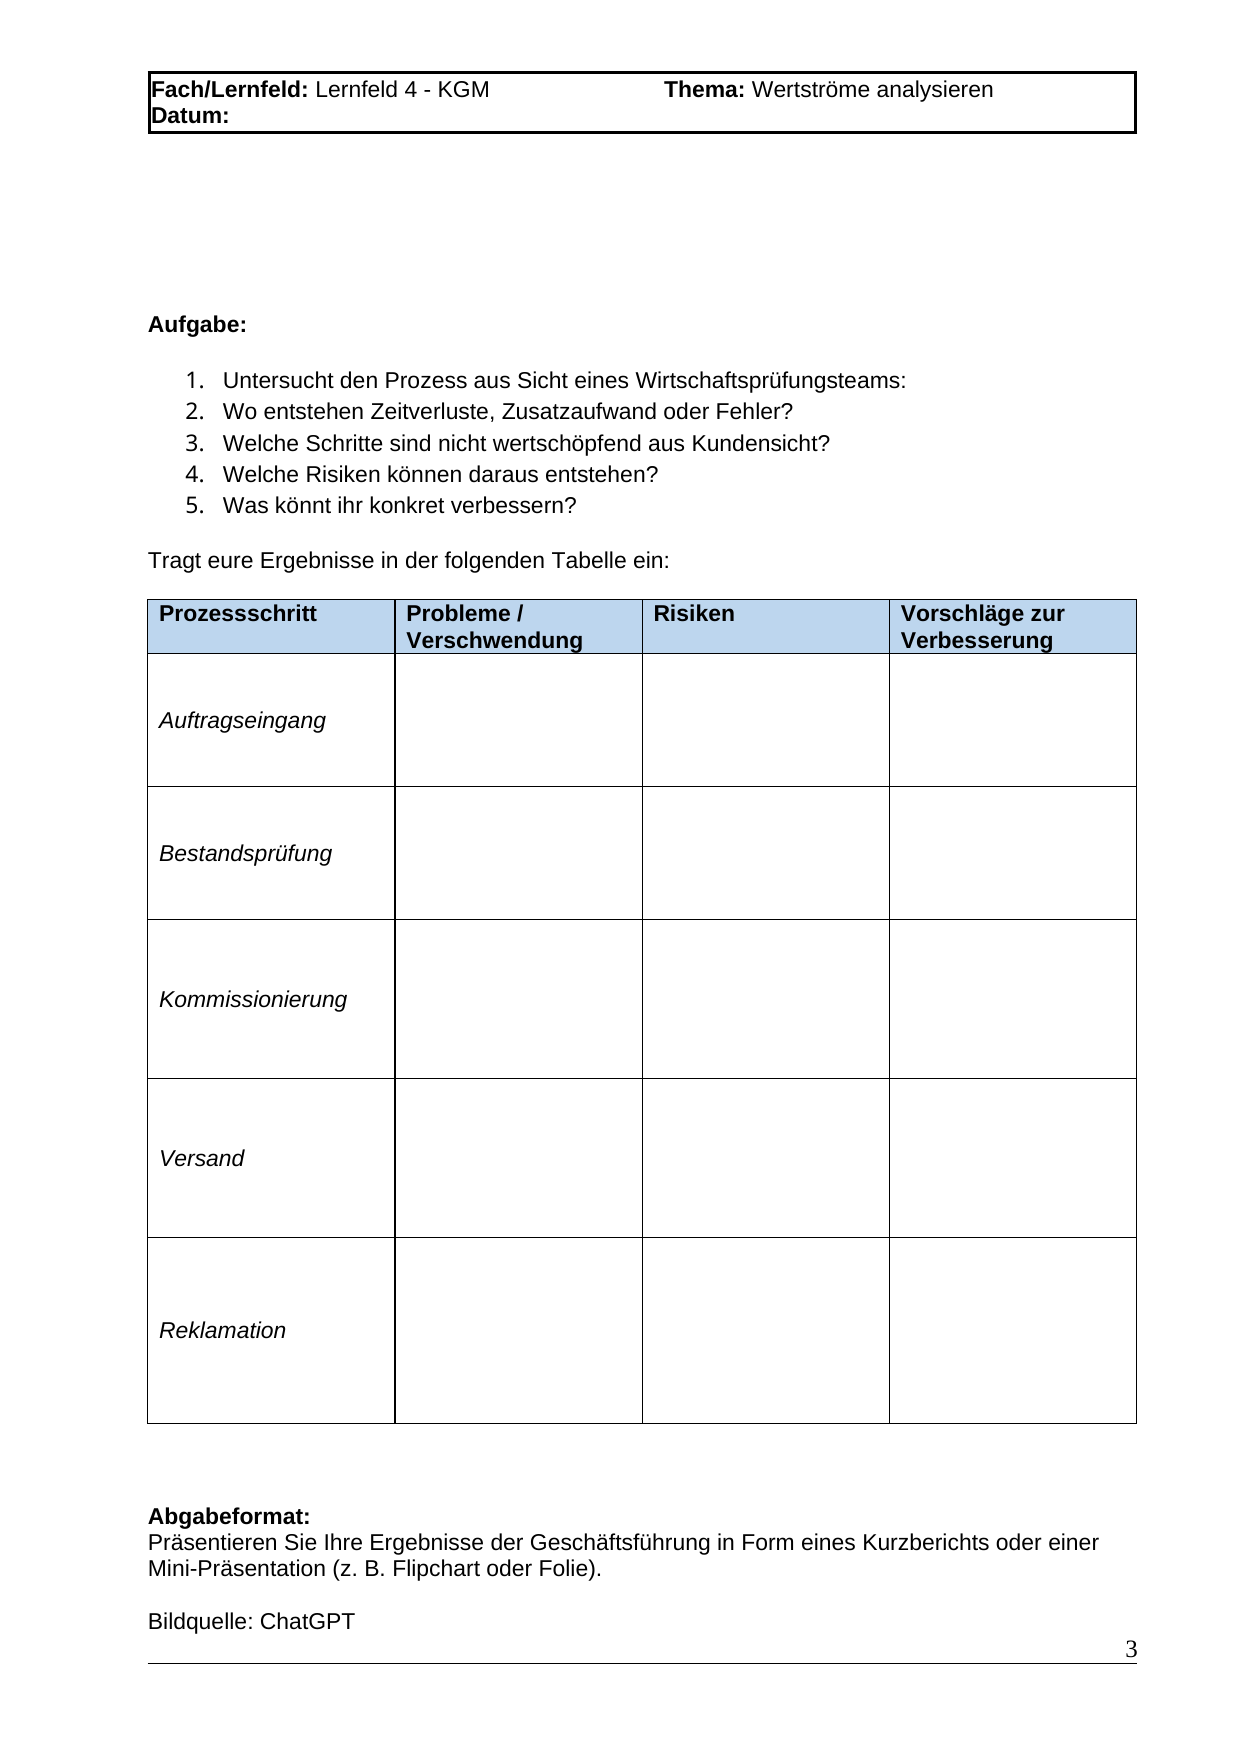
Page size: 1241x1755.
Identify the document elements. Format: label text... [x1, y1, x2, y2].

table_cell Bestandsprüfung [148, 787, 394, 919]
table_cell Versand [148, 1079, 394, 1237]
table_cell Kommissionierung [148, 920, 394, 1078]
text Bildquelle: ChatGPT [148, 1608, 1137, 1634]
table_cell [890, 920, 1136, 1078]
table_cell [890, 1238, 1136, 1422]
text Präsentieren Sie Ihre Ergebnisse der Geschäftsführung in Form eines Kurzberichts oder einer Mini-Präsentation (z. B. Flipchart oder Folie). [148, 1529, 1137, 1582]
table_cell [643, 787, 889, 919]
table_cell [643, 1079, 889, 1237]
table_cell [396, 1238, 642, 1422]
table_header Probleme / Verschwendung [396, 600, 642, 653]
table_header Risiken [643, 600, 889, 653]
table_cell [643, 654, 889, 786]
list Was könnt ihr konkret verbessern? [185, 489, 1137, 520]
table_cell Auftragseingang [148, 654, 394, 786]
table_cell [643, 1238, 889, 1422]
table_cell [890, 787, 1136, 919]
text Tragt eure Ergebnisse in der folgenden Tabelle ein: [148, 547, 1137, 573]
table_cell [890, 1079, 1136, 1237]
list Welche Schritte sind nicht wertschöpfend aus Kundensicht? [185, 426, 1137, 458]
table_cell [396, 654, 642, 786]
list Untersucht den Prozess aus Sicht eines Wirtschaftsprüfungsteams: [185, 364, 1137, 395]
text Abgabeformat: [148, 1503, 1137, 1529]
table_cell [396, 920, 642, 1078]
table_header Prozessschritt [148, 600, 394, 653]
table_cell Reklamation [148, 1238, 394, 1422]
table_cell [643, 920, 889, 1078]
table_cell [396, 787, 642, 919]
list Wo entstehen Zeitverluste, Zusatzaufwand oder Fehler? [185, 395, 1137, 426]
text Aufgabe: [148, 311, 1137, 338]
list Welche Risiken können daraus entstehen? [185, 458, 1137, 489]
table_cell [890, 654, 1136, 786]
table_header Vorschläge zur Verbesserung [890, 600, 1136, 653]
table_cell [396, 1079, 642, 1237]
